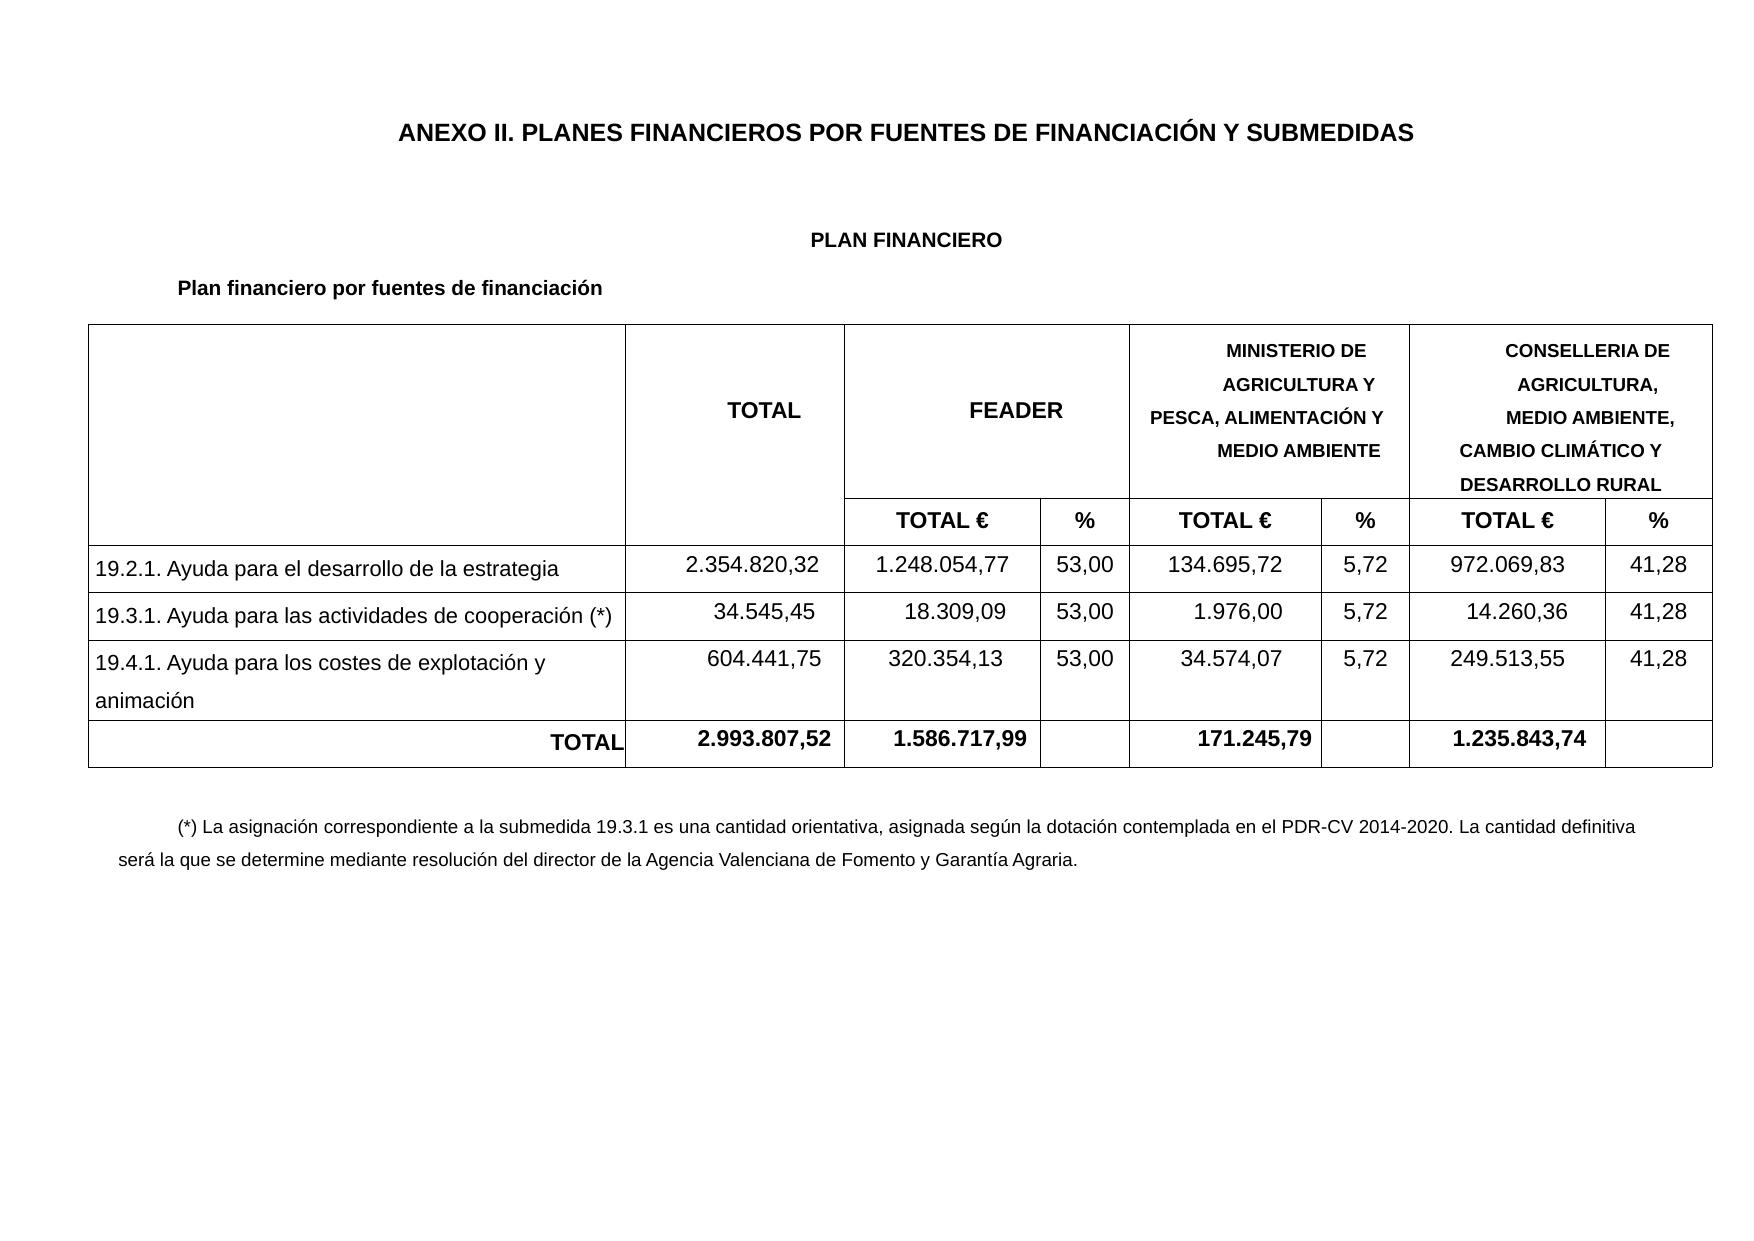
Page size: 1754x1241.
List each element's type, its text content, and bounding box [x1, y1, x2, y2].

table_header CONSELLERIA DE AGRICULTURA, MEDIO AMBIENTE, CAMBIO CLIMÁTICO Y DESARROLLO RURAL [1410, 325, 1712, 498]
table_header MINISTERIO DE AGRICULTURA Y PESCA, ALIMENTACIÓN Y MEDIO AMBIENTE [1130, 325, 1409, 498]
table_cell 1.248.054,77 [845, 546, 1040, 592]
table_cell % [1322, 499, 1409, 545]
text ANEXO II. PLANES FINANCIEROS POR FUENTES DE FINANCIACIÓN Y SUBMEDIDAS [118, 118, 1636, 147]
table_cell 249.513,55 [1410, 641, 1605, 719]
table_cell TOTAL € [1410, 499, 1605, 545]
table_cell 2.354.820,32 [626, 546, 844, 592]
table_cell 41,28 [1606, 546, 1712, 592]
table_cell % [1606, 499, 1712, 545]
text Plan financiero por fuentes de financiación [118, 276, 1636, 300]
table_cell 19.2.1. Ayuda para el desarrollo de la estrategia [89, 546, 625, 592]
table_cell 14.260,36 [1410, 593, 1605, 639]
table_cell TOTAL [89, 721, 625, 767]
table_cell 34.574,07 [1130, 641, 1321, 719]
text (*) La asignación correspondiente a la submedida 19.3.1 es una cantidad orientativa, asignada según la dotación contemplada en el PDR-CV 2014-2020. La cantidad definitiva será la que se determine mediante resolución del director de la Agencia Valenciana de Fomento y Garantía Agraria. [118, 807, 1636, 873]
table_cell 41,28 [1606, 593, 1712, 639]
table_cell 19.3.1. Ayuda para las actividades de cooperación (*) [89, 593, 625, 639]
table_cell 5,72 [1322, 641, 1409, 719]
table_cell TOTAL € [845, 499, 1040, 545]
table_header TOTAL [626, 325, 844, 545]
table_cell 134.695,72 [1130, 546, 1321, 592]
table_cell [1322, 721, 1409, 767]
table_cell TOTAL € [1130, 499, 1321, 545]
table_cell 18.309,09 [845, 593, 1040, 639]
text PLAN FINANCIERO [118, 228, 1636, 252]
table_cell [1606, 721, 1712, 767]
table_cell % [1041, 499, 1129, 545]
table_cell 5,72 [1322, 546, 1409, 592]
table_header [89, 325, 625, 545]
table_cell 5,72 [1322, 593, 1409, 639]
table_cell 320.354,13 [845, 641, 1040, 719]
table_cell 1.586.717,99 [845, 721, 1040, 767]
table_cell 34.545,45 [626, 593, 844, 639]
table_cell 604.441,75 [626, 641, 844, 719]
table_cell 53,00 [1041, 546, 1129, 592]
table_cell 1.235.843,74 [1410, 721, 1605, 767]
table_cell 53,00 [1041, 641, 1129, 719]
table_cell 972.069,83 [1410, 546, 1605, 592]
table_cell 53,00 [1041, 593, 1129, 639]
table_cell 2.993.807,52 [626, 721, 844, 767]
table_cell 1.976,00 [1130, 593, 1321, 639]
table_cell 171.245,79 [1130, 721, 1321, 767]
table_cell 41,28 [1606, 641, 1712, 719]
table_cell 19.4.1. Ayuda para los costes de explotación y animación [89, 641, 625, 719]
table_cell [1041, 721, 1129, 767]
table_header FEADER [845, 325, 1129, 498]
